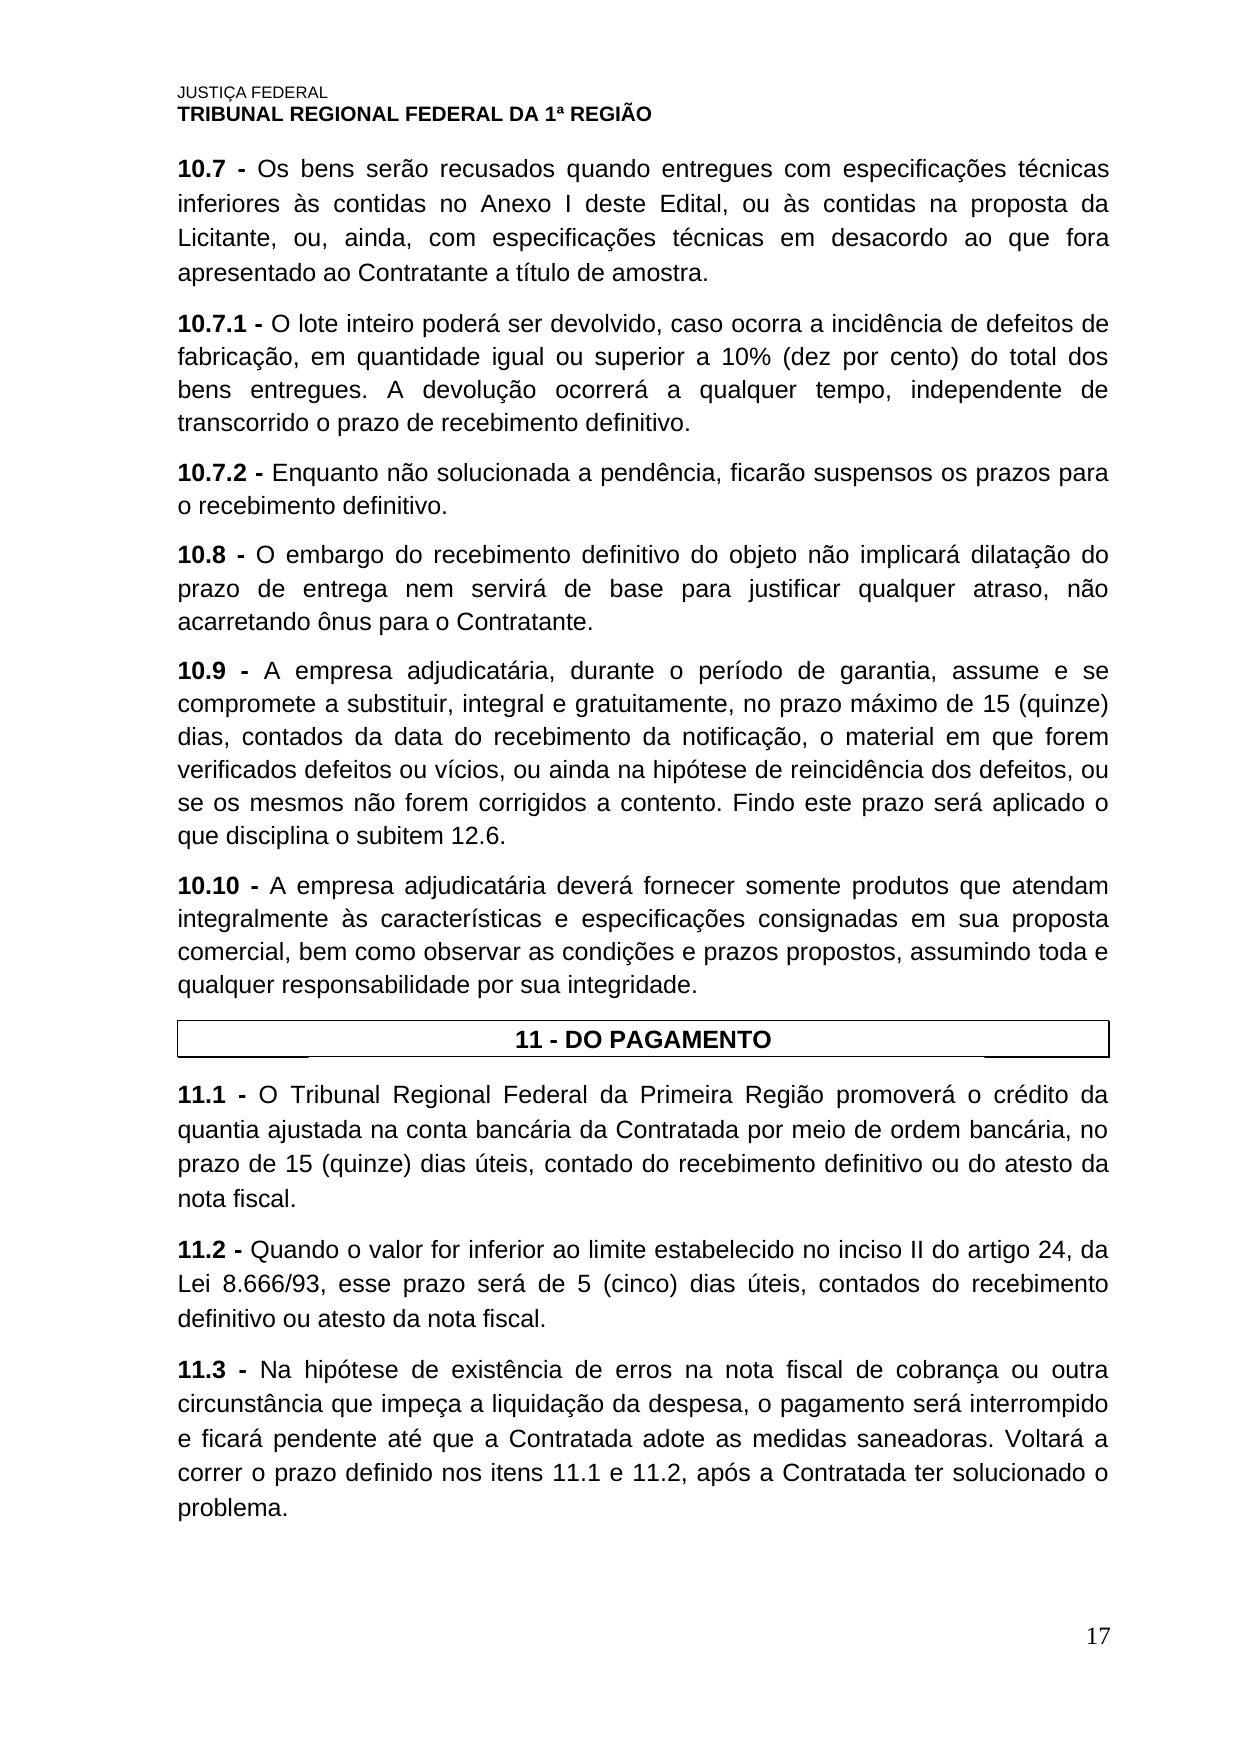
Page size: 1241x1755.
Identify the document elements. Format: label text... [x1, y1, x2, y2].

text 11.2 - Quando o valor for inferior ao limite estabelecido no inciso II do artigo 24, da Lei 8.666/93, esse prazo será de 5 (cinco) dias úteis, contados do recebimento definitivo ou atesto da nota fiscal. [985, 1235, 1110, 1333]
text 11.1 - O Tribunal Regional Federal da Primeira Região promoverá o crédito da quantia ajustada na conta bancária da Contratada por meio de ordem bancária, no prazo de 15 (quinze) dias úteis, contado do recebimento definitivo ou do atesto da nota fiscal. [177, 1080, 308, 1212]
text 10.8 - O embargo do recebimento definitivo do objeto não implicará dilatação do prazo de entrega nem servirá de base para justificar qualquer atraso, não acarretando ônus para o Contratante. [177, 541, 1110, 635]
text 11.2 - Quando o valor for inferior ao limite estabelecido no inciso II do artigo 24, da Lei 8.666/93, esse prazo será de 5 (cinco) dias úteis, contados do recebimento definitivo ou atesto da nota fiscal. [177, 1235, 308, 1333]
text 10.9 - A empresa adjudicatária, durante o período de garantia, assume e se compromete a substituir, integral e gratuitamente, no prazo máximo de 15 (quinze) dias, contados da data do recebimento da notificação, o material em que forem verificados defeitos ou vícios, ou ainda na hipótese de reincidência dos defeitos, ou se os mesmos não forem corrigidos a contento. Findo este prazo será aplicado o que disciplina o subitem 12.6. [177, 656, 308, 850]
text 10.7.1 - O lote inteiro poderá ser devolvido, caso ocorra a incidência de defeitos de fabricação, em quantidade igual ou superior a 10% (dez por cento) do total dos bens entregues. A devolução ocorrerá a qualquer tempo, independente de transcorrido o prazo de recebimento definitivo. [177, 309, 1110, 437]
text 11.3 - Na hipótese de existência de erros na nota fiscal de cobrança ou outra circunstância que impeça a liquidação da despesa, o pagamento será interrompido e ficará pendente até que a Contratada adote as medidas saneadoras. Voltará a correr o prazo definido nos itens 11.1 e 11.2, após a Contratada ter solucionado o problema. [177, 1355, 1110, 1522]
text 11 - DO PAGAMENTO [985, 1021, 1108, 1056]
text 11.1 - O Tribunal Regional Federal da Primeira Região promoverá o crédito da quantia ajustada na conta bancária da Contratada por meio de ordem bancária, no prazo de 15 (quinze) dias úteis, contado do recebimento definitivo ou do atesto da nota fiscal. [985, 1080, 1110, 1212]
text 10.10 - A empresa adjudicatária deverá fornecer somente produtos que atendam integralmente às características e especificações consignadas em sua proposta comercial, bem como observar as condições e prazos propostos, assumindo toda e qualquer responsabilidade por sua integridade. [985, 871, 1110, 999]
text 10.7.2 - Enquanto não solucionada a pendência, ficarão suspensos os prazos para o recebimento definitivo. [177, 458, 1110, 519]
text 10.7 - Os bens serão recusados quando entregues com especificações técnicas inferiores às contidas no Anexo I deste Edital, ou às contidas na proposta da Licitante, ou, ainda, com especificações técnicas em desacordo ao que fora apresentado ao Contratante a título de amostra. [177, 154, 1110, 287]
text 10.10 - A empresa adjudicatária deverá fornecer somente produtos que atendam integralmente às características e especificações consignadas em sua proposta comercial, bem como observar as condições e prazos propostos, assumindo toda e qualquer responsabilidade por sua integridade. [177, 871, 308, 999]
text 11 - DO PAGAMENTO [178, 1021, 308, 1056]
text 10.9 - A empresa adjudicatária, durante o período de garantia, assume e se compromete a substituir, integral e gratuitamente, no prazo máximo de 15 (quinze) dias, contados da data do recebimento da notificação, o material em que forem verificados defeitos ou vícios, ou ainda na hipótese de reincidência dos defeitos, ou se os mesmos não forem corrigidos a contento. Findo este prazo será aplicado o que disciplina o subitem 12.6. [985, 656, 1110, 850]
